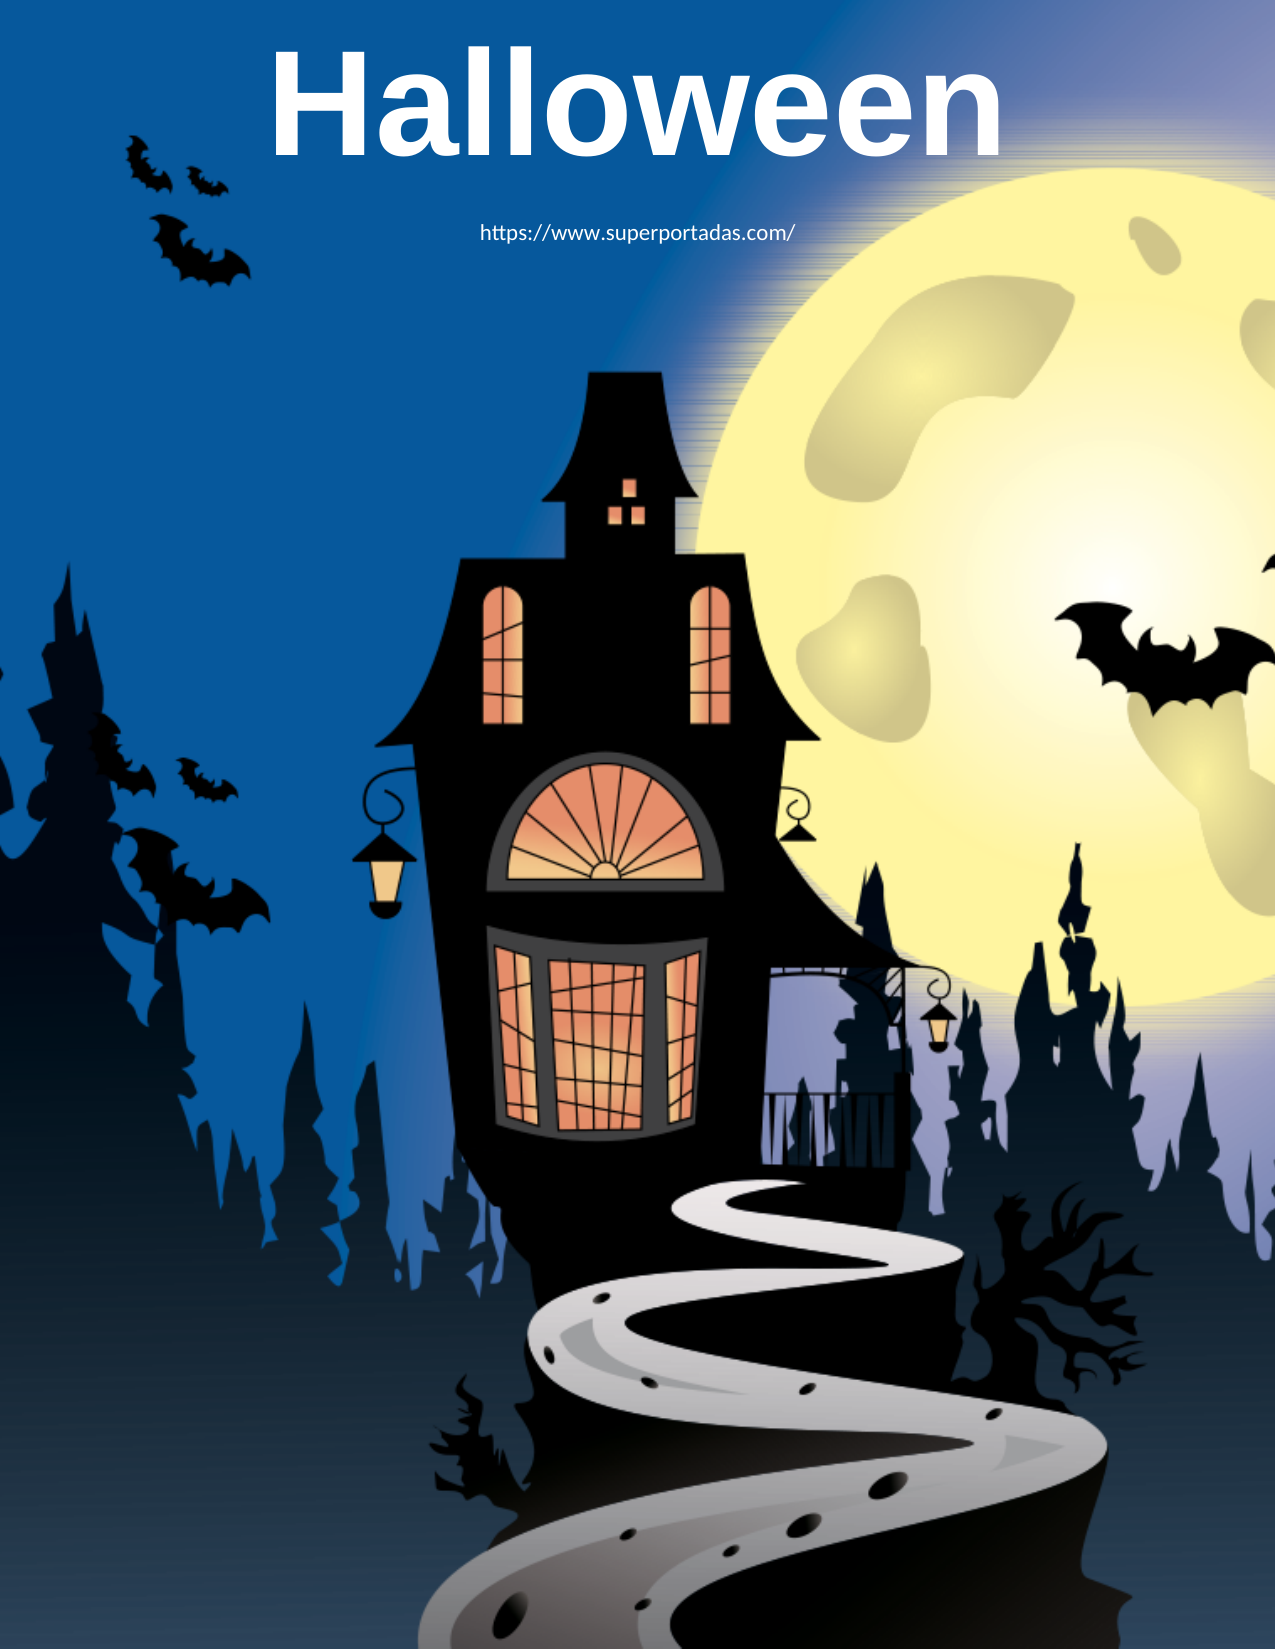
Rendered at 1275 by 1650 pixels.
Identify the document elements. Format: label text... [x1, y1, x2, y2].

text https://www.superportadas.com/ [251, 218, 1024, 246]
text Halloween [251, 15, 1024, 187]
picture [0, 0, 1275, 1649]
